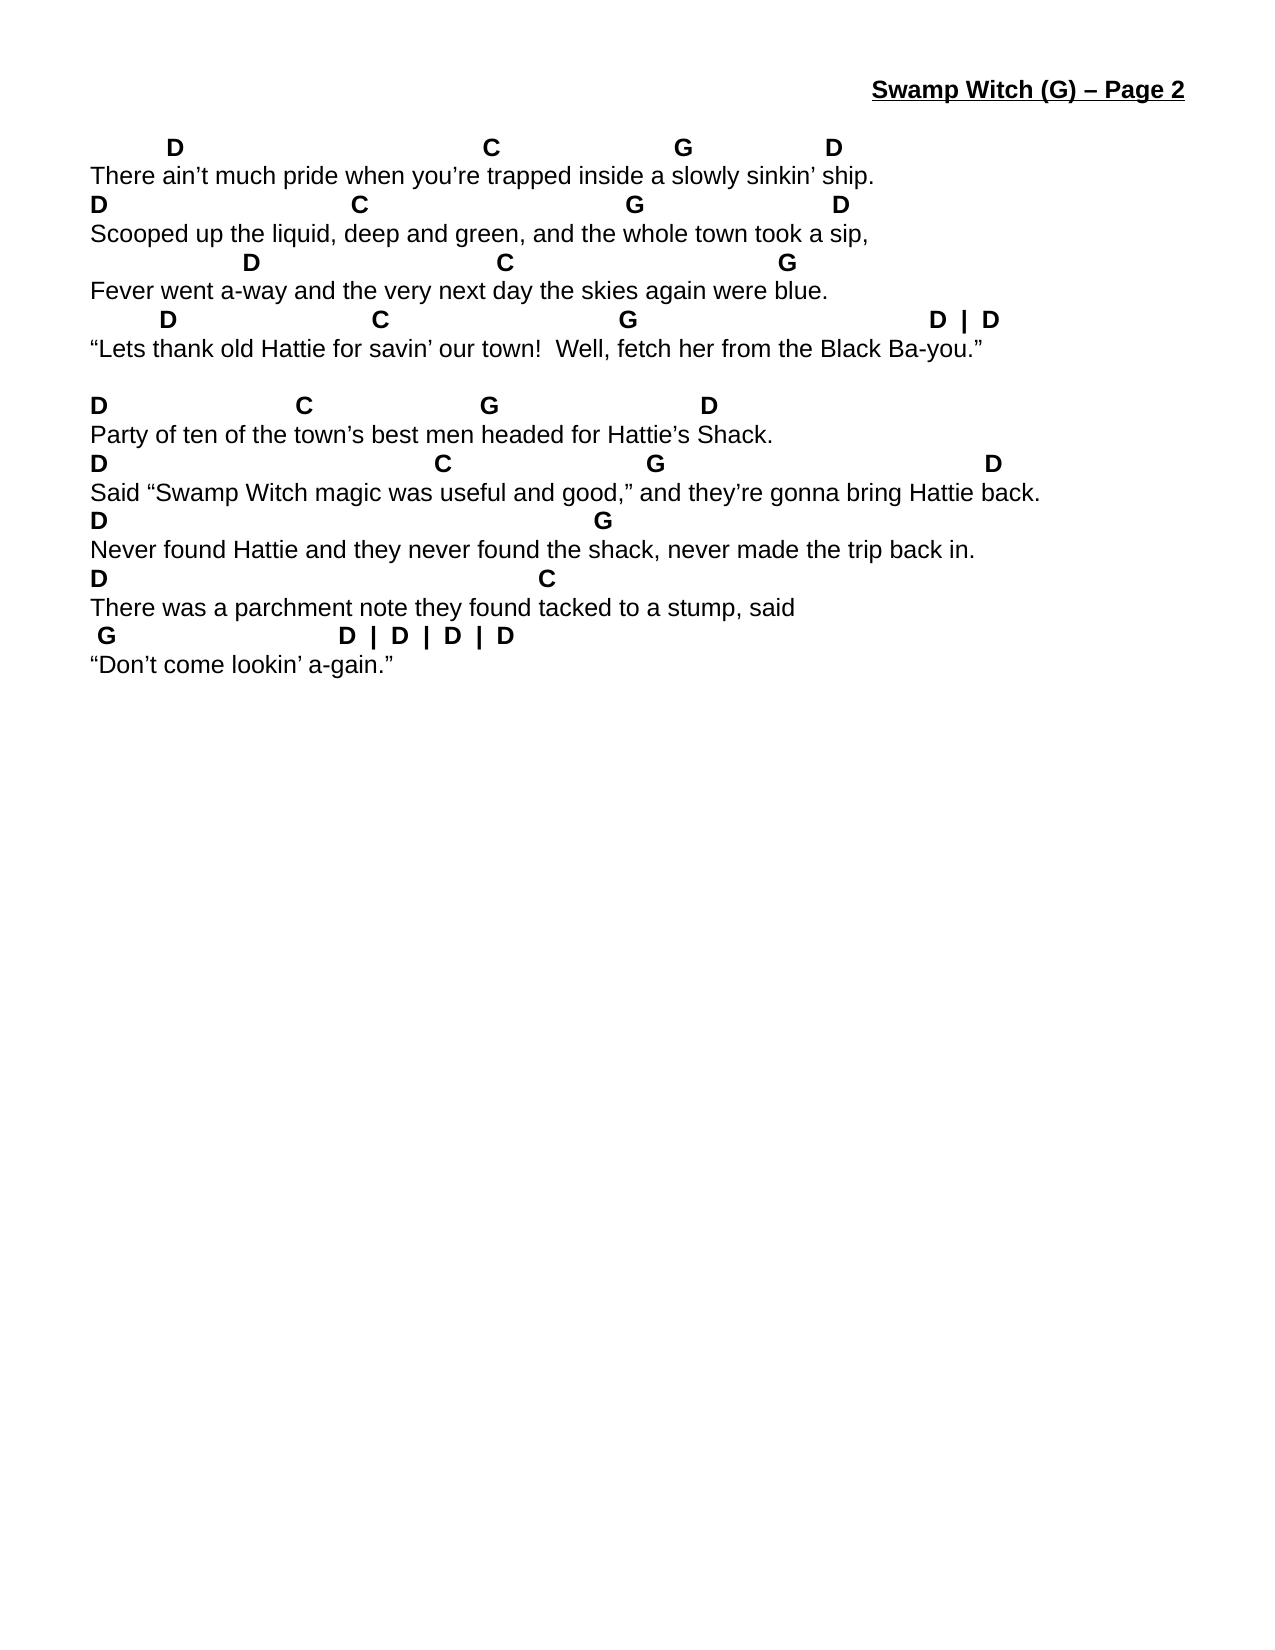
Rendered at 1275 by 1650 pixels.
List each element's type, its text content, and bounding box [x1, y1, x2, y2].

text Party of ten of the town’s best men headed for Hattie’s Shack. [90, 420, 1185, 449]
text There was a parchment note they found tacked to a stump, said [90, 592, 1185, 621]
text D G [90, 506, 1185, 535]
text D C G D [90, 449, 1185, 477]
text Scooped up the liquid, deep and green, and the whole town took a sip, [90, 219, 1185, 247]
text G D | D | D | D [90, 621, 1185, 650]
text Never found Hattie and they never found the shack, never made the trip back in. [90, 535, 1185, 564]
text D C G D [90, 190, 1185, 219]
text D C G [90, 247, 1185, 276]
text There ain’t much pride when you’re trapped inside a slowly sinkin’ ship. [90, 161, 1185, 190]
text D C G D [90, 132, 1185, 161]
text “Don’t come lookin’ a-gain.” [90, 650, 1185, 679]
text “Lets thank old Hattie for savin’ our town! Well, fetch her from the Black Ba-you.” [90, 334, 1185, 362]
text D C G D | D [90, 305, 1185, 334]
text Swamp Witch (G) – Page 2 [90, 75, 1185, 104]
text Fever went a-way and the very next day the skies again were blue. [90, 276, 1185, 305]
text D C [90, 564, 1185, 592]
text D C G D [90, 391, 1185, 420]
text Said “Swamp Witch magic was useful and good,” and they’re gonna bring Hattie back. [90, 477, 1185, 506]
